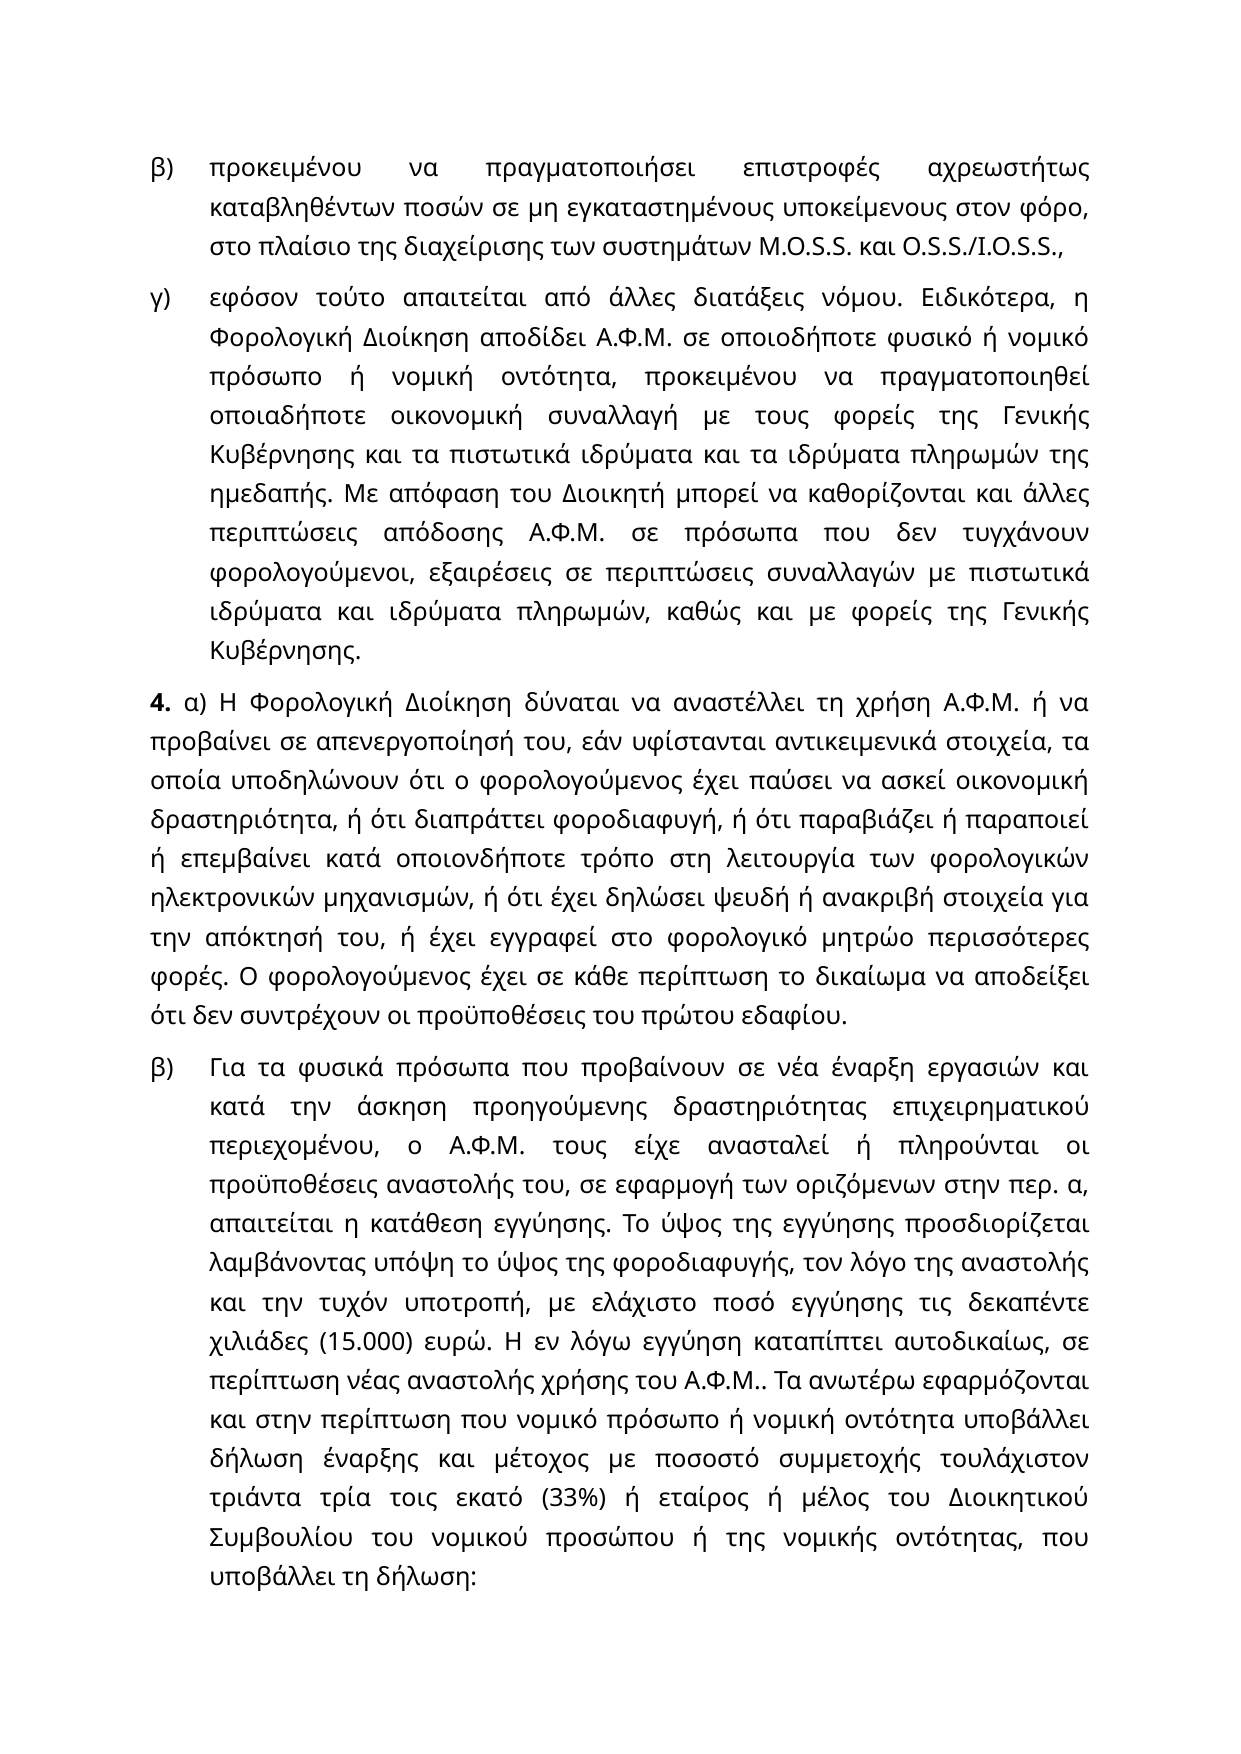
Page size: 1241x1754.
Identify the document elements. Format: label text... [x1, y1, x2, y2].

list β) προκειμένου να πραγματοποιήσει επιστροφές αχρεωστήτως καταβληθέντων ποσών σε μη εγκαταστημένους υποκείμενους στον φόρο, στο πλαίσιο της διαχείρισης των συστημάτων M.O.S.S. και O.S.S./I.O.S.S., [150, 150, 1090, 262]
text 4. α) Η Φορολογική Διοίκηση δύναται να αναστέλλει τη χρήση Α.Φ.Μ. ή να προβαίνει σε απενεργοποίησή του, εάν υφίστανται αντικειμενικά στοιχεία, τα οποία υποδηλώνουν ότι ο φορολογούμενος έχει παύσει να ασκεί οικονομική δραστηριότητα, ή ότι διαπράττει φοροδιαφυγή, ή ότι παραβιάζει ή παραποιεί ή επεμβαίνει κατά οποιονδήποτε τρόπο στη λειτουργία των φορολογικών ηλεκτρονικών μηχανισμών, ή ότι έχει δηλώσει ψευδή ή ανακριβή στοιχεία για την απόκτησή του, ή έχει εγγραφεί στο φορολογικό μητρώο περισσότερες φορές. Ο φορολογούμενος έχει σε κάθε περίπτωση το δικαίωμα να αποδείξει ότι δεν συντρέχουν οι προϋποθέσεις του πρώτου εδαφίου. [150, 684, 1090, 1032]
list β) Για τα φυσικά πρόσωπα που προβαίνουν σε νέα έναρξη εργασιών και κατά την άσκηση προηγούμενης δραστηριότητας επιχειρηματικού περιεχομένου, ο Α.Φ.Μ. τους είχε ανασταλεί ή πληρούνται οι προϋποθέσεις αναστολής του, σε εφαρμογή των οριζόμενων στην περ. α, απαιτείται η κατάθεση εγγύησης. Το ύψος της εγγύησης προσδιορίζεται λαμβάνοντας υπόψη το ύψος της φοροδιαφυγής, τον λόγο της αναστολής και την τυχόν υποτροπή, με ελάχιστο ποσό εγγύησης τις δεκαπέντε χιλιάδες (15.000) ευρώ. Η εν λόγω εγγύηση καταπίπτει αυτοδικαίως, σε περίπτωση νέας αναστολής χρήσης του Α.Φ.Μ.. Τα ανωτέρω εφαρμόζονται και στην περίπτωση που νομικό πρόσωπο ή νομική οντότητα υποβάλλει δήλωση έναρξης και μέτοχος με ποσοστό συμμετοχής τουλάχιστον τριάντα τρία τοις εκατό (33%) ή εταίρος ή μέλος του Διοικητικού Συμβουλίου του νομικού προσώπου ή της νομικής οντότητας, που υποβάλλει τη δήλωση: [150, 1049, 1090, 1592]
list γ) εφόσον τούτο απαιτείται από άλλες διατάξεις νόμου. Ειδικότερα, η Φορολογική Διοίκηση αποδίδει Α.Φ.Μ. σε οποιοδήποτε φυσικό ή νομικό πρόσωπο ή νομική οντότητα, προκειμένου να πραγματοποιηθεί οποιαδήποτε οικονομική συναλλαγή με τους φορείς της Γενικής Κυβέρνησης και τα πιστωτικά ιδρύματα και τα ιδρύματα πληρωμών της ημεδαπής. Με απόφαση του Διοικητή μπορεί να καθορίζονται και άλλες περιπτώσεις απόδοσης Α.Φ.Μ. σε πρόσωπα που δεν τυγχάνουν φορολογούμενοι, εξαιρέσεις σε περιπτώσεις συναλλαγών με πιστωτικά ιδρύματα και ιδρύματα πληρωμών, καθώς και με φορείς της Γενικής Κυβέρνησης. [150, 280, 1090, 667]
